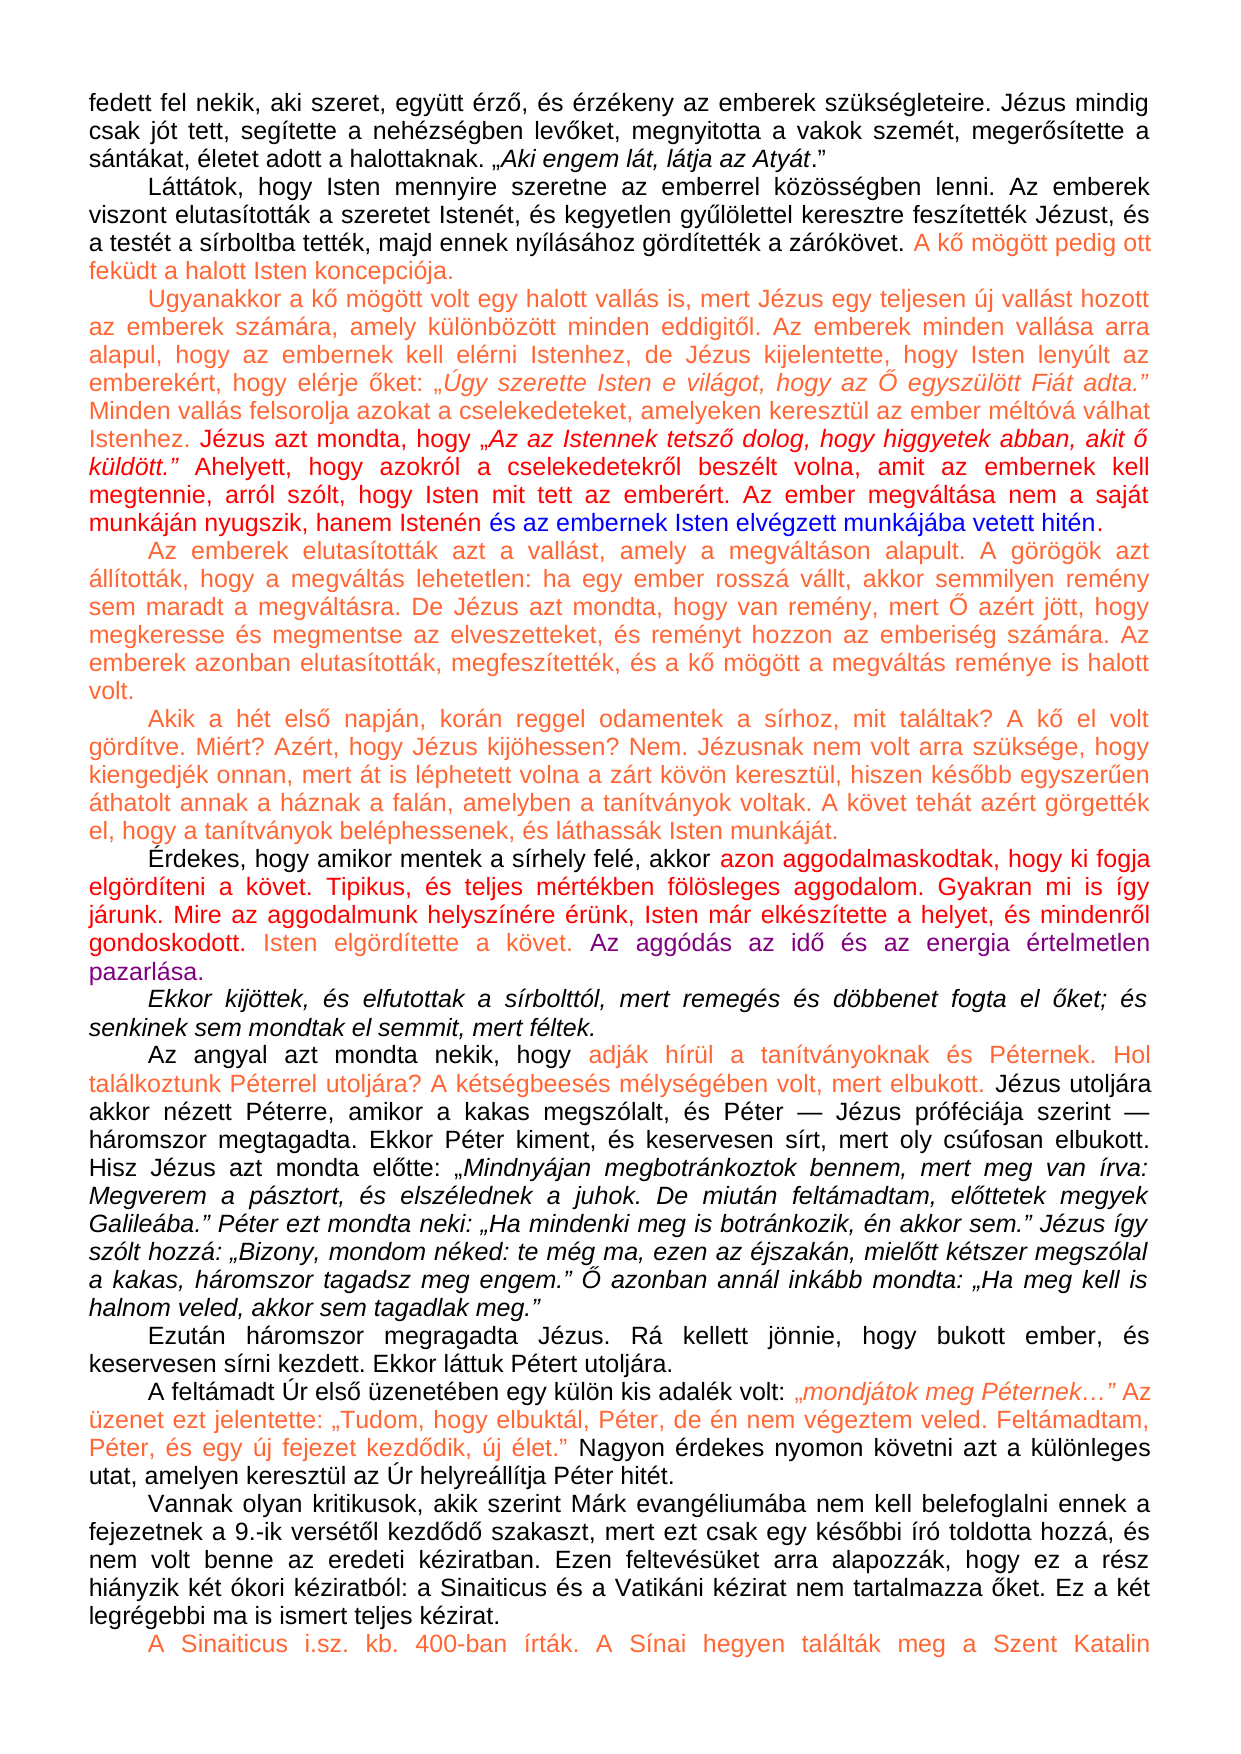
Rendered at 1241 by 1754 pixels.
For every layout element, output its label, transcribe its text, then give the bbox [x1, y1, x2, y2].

text Az emberek elutasították azt a vallást, amely a megváltáson alapult. A görögök azt állították, hogy a megváltás lehetetlen: ha egy ember rosszá vállt, akkor semmilyen remény sem maradt a megváltásra. De Jézus azt mondta, hogy van remény, mert Ő azért jött, hogy megkeresse és megmentse az elveszetteket, és reményt hozzon az emberiség számára. Az emberek azonban elutasították, megfeszítették, és a kő mögött a megváltás reménye is halott volt. [88, 537, 1152, 705]
text Vannak olyan kritikusok, akik szerint Márk evangéliumába nem kell belefoglalni ennek a fejezetnek a 9.-ik versétől kezdődő szakaszt, mert ezt csak egy későbbi író toldotta hozzá, és nem volt benne az eredeti kéziratban. Ezen feltevésüket arra alapozzák, hogy ez a rész hiányzik két ókori kéziratból: a Sinaiticus és a Vatikáni kézirat nem tartalmazza őket. Ez a két legrégebbi ma is ismert teljes kézirat. [88, 1489, 1152, 1630]
text A Sinaiticus i.sz. kb. 400-ban írták. A Sínai hegyen találták meg a Szent Katalin [88, 1630, 1152, 1658]
text Az angyal azt mondta nekik, hogy adják hírül a tanítványoknak és Péternek. Hol találkoztunk Péterrel utoljára? A kétségbeesés mélységében volt, mert elbukott. Jézus utoljára akkor nézett Péterre, amikor a kakas megszólalt, és Péter ― Jézus próféciája szerint ― háromszor megtagadta. Ekkor Péter kiment, és keservesen sírt, mert oly csúfosan elbukott. Hisz Jézus azt mondta előtte: „Mindnyájan megbotránkoztok bennem, mert meg van írva: Megverem a pásztort, és elszélednek a juhok. De miután feltámadtam, előttetek megyek Galileába.” Péter ezt mondta neki: „Ha mindenki meg is botránkozik, én akkor sem.” Jézus így szólt hozzá: „Bizony, mondom néked: te még ma, ezen az éjszakán, mielőtt kétszer megszólal a kakas, háromszor tagadsz meg engem.” Ő azonban annál inkább mondta: „Ha meg kell is halnom veled, akkor sem tagadlak meg.” [88, 1041, 1152, 1321]
text Láttátok, hogy Isten mennyire szeretne az emberrel közösségben lenni. Az emberek viszont elutasították a szeretet Istenét, és kegyetlen gyűlölettel keresztre feszítették Jézust, és a testét a sírboltba tették, majd ennek nyílásához gördítették a zárókövet. A kő mögött pedig ott feküdt a halott Isten koncepciója. [88, 173, 1152, 285]
text A feltámadt Úr első üzenetében egy külön kis adalék volt: „mondjátok meg Péternek…” Az üzenet ezt jelentette: „Tudom, hogy elbuktál, Péter, de én nem végeztem veled. Feltámadtam, Péter, és egy új fejezet kezdődik, új élet.” Nagyon érdekes nyomon követni azt a különleges utat, amelyen keresztül az Úr helyreállítja Péter hitét. [88, 1377, 1152, 1489]
text Ekkor kijöttek, és elfutottak a sírbolttól, mert remegés és döbbenet fogta el őket; és senkinek sem mondtak el semmit, mert féltek. [88, 985, 1152, 1041]
text Ugyanakkor a kő mögött volt egy halott vallás is, mert Jézus egy teljesen új vallást hozott az emberek számára, amely különbözött minden eddigitől. Az emberek minden vallása arra alapul, hogy az embernek kell elérni Istenhez, de Jézus kijelentette, hogy Isten lenyúlt az emberekért, hogy elérje őket: „Úgy szerette Isten e világot, hogy az Ő egyszülött Fiát adta.” Minden vallás felsorolja azokat a cselekedeteket, amelyeken keresztül az ember méltóvá válhat Istenhez. Jézus azt mondta, hogy „Az az Istennek tetsző dolog, hogy higgyetek abban, akit ő küldött.” Ahelyett, hogy azokról a cselekedetekről beszélt volna, amit az embernek kell megtennie, arról szólt, hogy Isten mit tett az emberért. Az ember megváltása nem a saját munkáján nyugszik, hanem Istenén és az embernek Isten elvégzett munkájába vetett hitén. [88, 285, 1152, 537]
text Érdekes, hogy amikor mentek a sírhely felé, akkor azon aggodalmaskodtak, hogy ki fogja elgördíteni a követ. Tipikus, és teljes mértékben fölösleges aggodalom. Gyakran mi is így járunk. Mire az aggodalmunk helyszínére érünk, Isten már elkészítette a helyet, és mindenről gondoskodott. Isten elgördítette a követ. Az aggódás az idő és az energia értelmetlen pazarlása. [88, 845, 1152, 985]
text fedett fel nekik, aki szeret, együtt érző, és érzékeny az emberek szükségleteire. Jézus mindig csak jót tett, segítette a nehézségben levőket, megnyitotta a vakok szemét, megerősítette a sántákat, életet adott a halottaknak. „Aki engem lát, látja az Atyát.” [88, 88, 1152, 173]
text Akik a hét első napján, korán reggel odamentek a sírhoz, mit találtak? A kő el volt gördítve. Miért? Azért, hogy Jézus kijöhessen? Nem. Jézusnak nem volt arra szüksége, hogy kiengedjék onnan, mert át is léphetett volna a zárt kövön keresztül, hiszen később egyszerűen áthatolt annak a háznak a falán, amelyben a tanítványok voltak. A követ tehát azért görgették el, hogy a tanítványok beléphessenek, és láthassák Isten munkáját. [88, 705, 1152, 845]
text Ezután háromszor megragadta Jézus. Rá kellett jönnie, hogy bukott ember, és keservesen sírni kezdett. Ekkor láttuk Pétert utoljára. [88, 1321, 1152, 1377]
